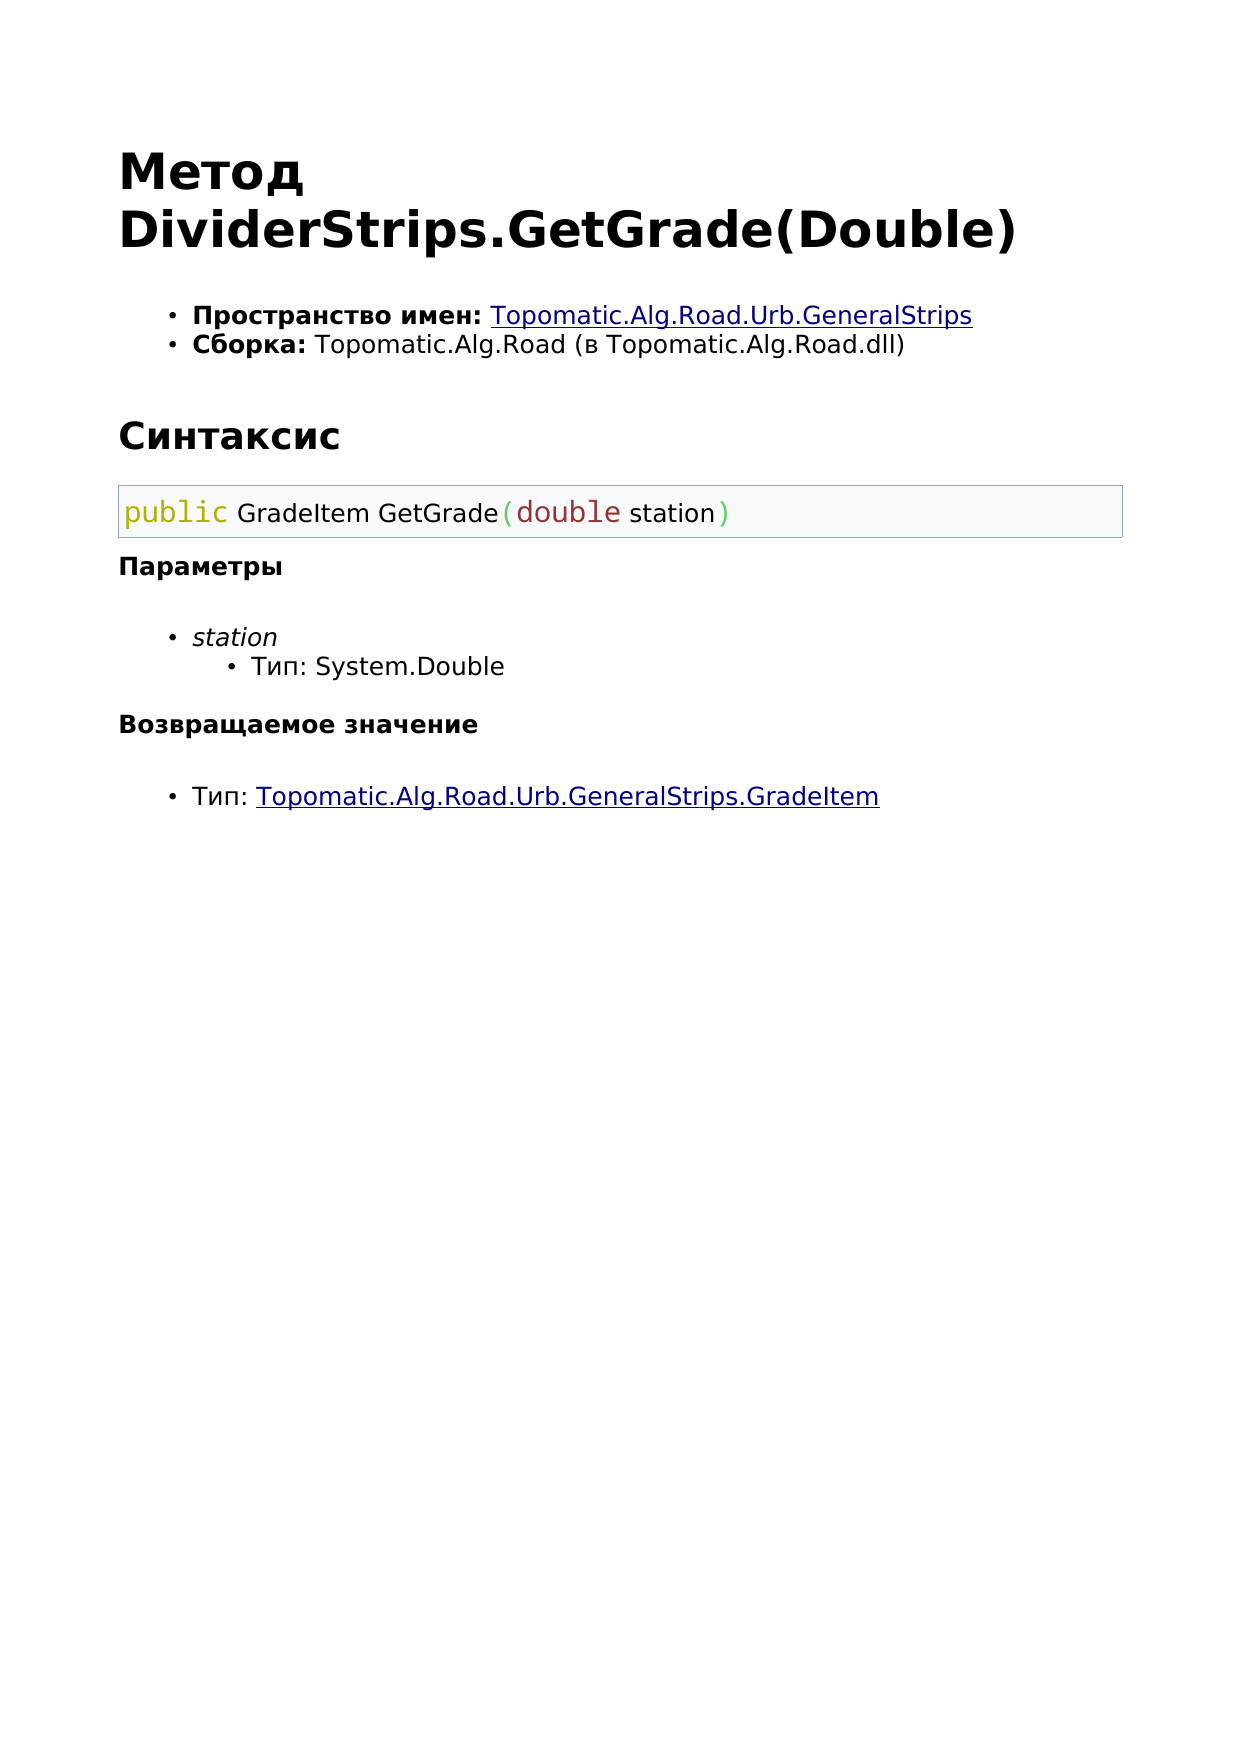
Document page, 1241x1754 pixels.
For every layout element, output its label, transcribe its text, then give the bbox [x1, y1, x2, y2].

list Тип: Topomatic.Alg.Road.Urb.GeneralStrips.GradeItem [177, 782, 1122, 811]
list Сборка: Topomatic.Alg.Road (в Topomatic.Alg.Road.dll) [177, 331, 1122, 360]
table_header public GradeItem GetGrade(double station) [119, 486, 1122, 537]
list Тип: System.Double [236, 652, 1122, 681]
text Возвращаемое значение [118, 711, 1122, 740]
subtitle Метод DividerStrips.GetGrade(Double) [118, 143, 1122, 259]
subtitle Синтаксис [118, 414, 1122, 458]
list Пространство имен: Topomatic.Alg.Road.Urb.GeneralStrips [177, 302, 1122, 331]
list station [177, 623, 1122, 652]
text Параметры [118, 552, 1122, 581]
